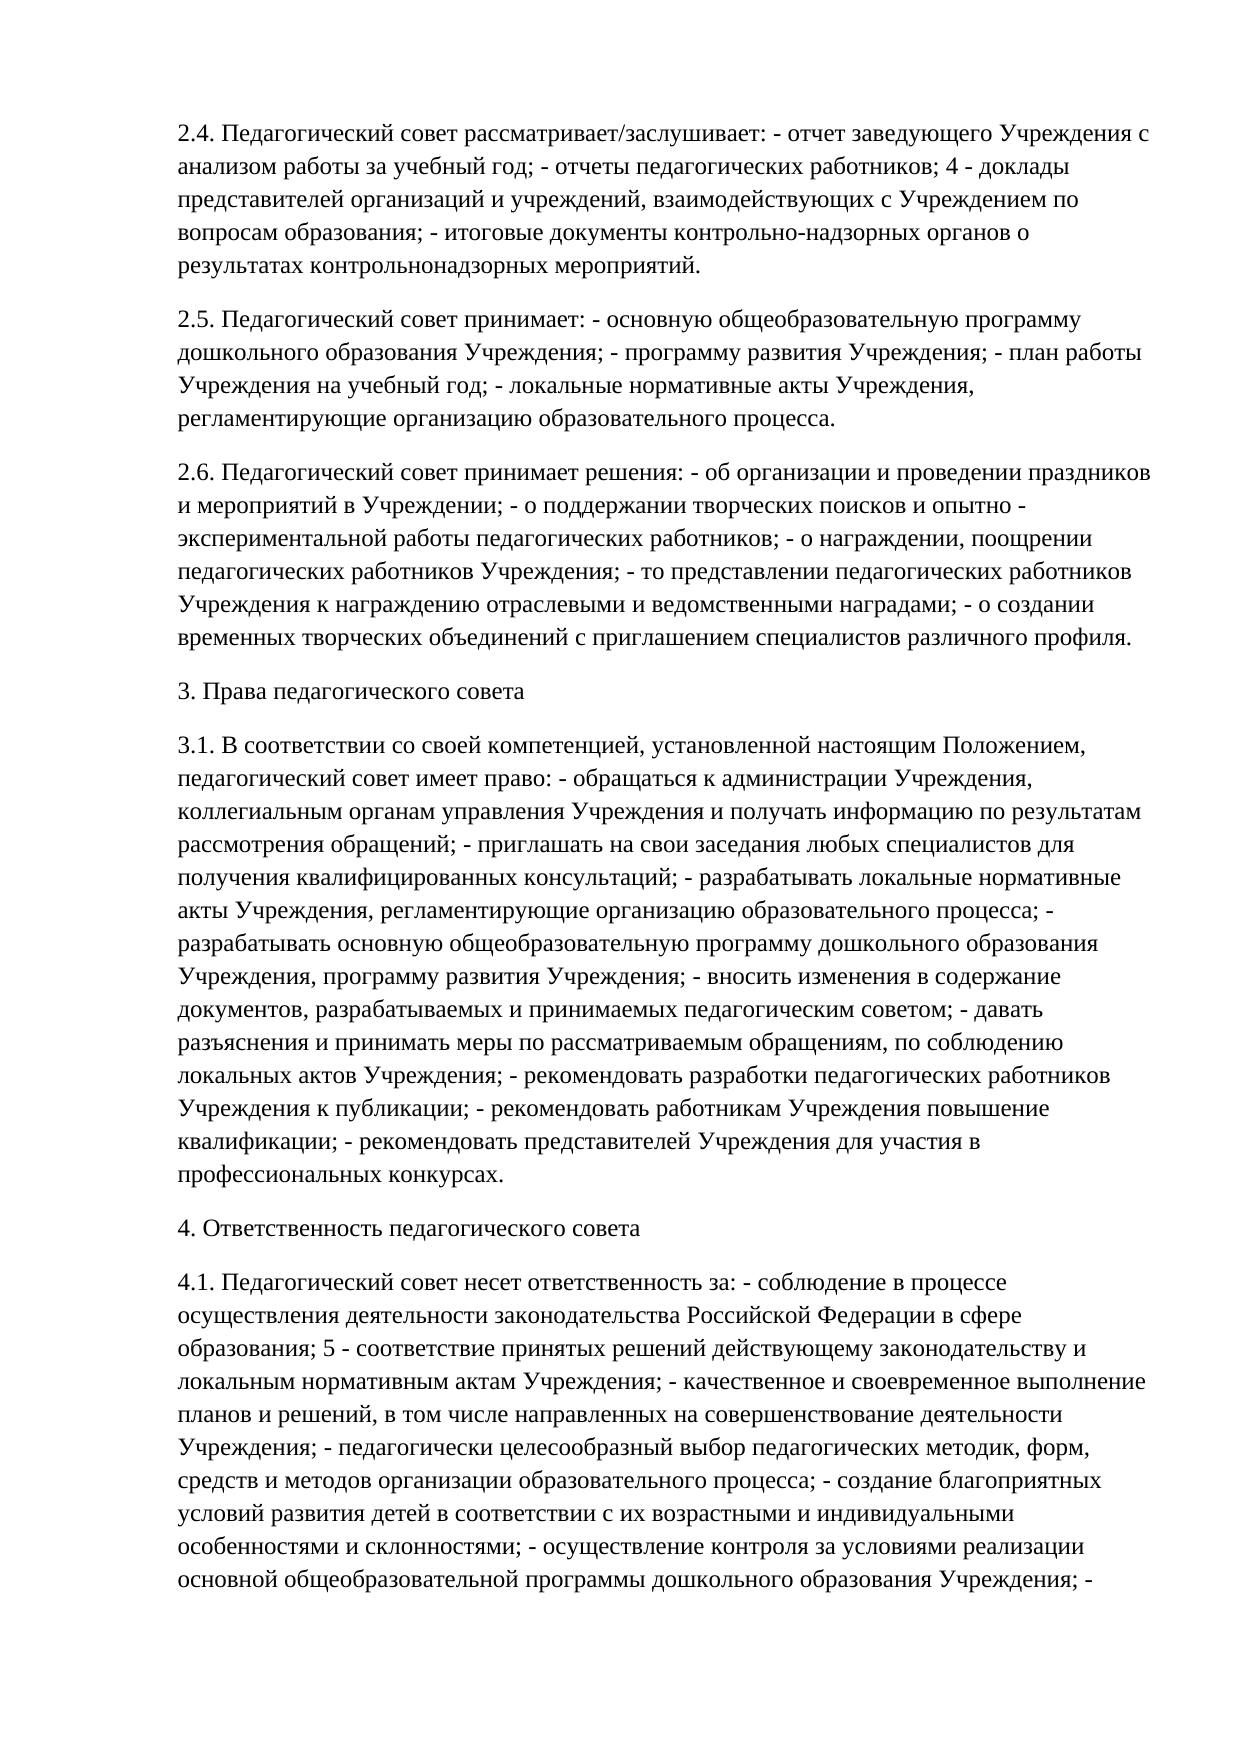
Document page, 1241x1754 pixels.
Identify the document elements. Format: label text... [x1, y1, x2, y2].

text 4.1. Педагогический совет несет ответственность за: - соблюдение в процессе осуществления деятельности законодательства Российской Федерации в сфере образования; 5 - соответствие принятых решений действующему законодательству и локальным нормативным актам Учреждения; - качественное и своевременное выполнение планов и решений, в том числе направленных на совершенствование деятельности Учреждения; - педагогически целесообразный выбор педагогических методик, форм, средств и методов организации образовательного процесса; - создание благоприятных условий развития детей в соответствии с их возрастными и индивидуальными особенностями и склонностями; - осуществление контроля за условиями реализации основной общеобразовательной программы дошкольного образования Учреждения; [177, 1267, 1152, 1593]
text 2.4. Педагогический совет рассматривает/заслушивает: - отчет заведующего Учреждения с анализом работы за учебный год; - отчеты педагогических работников; 4 - доклады представителей организаций и учреждений, взаимодействующих с Учреждением по вопросам образования; - итоговые документы контрольно-надзорных органов о результатах контрольнонадзорных мероприятий. [177, 118, 1152, 279]
text 3. Права педагогического совета [177, 676, 1152, 705]
text 2.6. Педагогический совет принимает решения: - об организации и проведении праздников и мероприятий в Учреждении; - о поддержании творческих поисков и опытно - экспериментальной работы педагогических работников; - о награждении, поощрении педагогических работников Учреждения; - то представлении педагогических работников Учреждения к награждению отраслевыми и ведомственными наградами; - о создании временных творческих объединений с приглашением специалистов различного профиля. [177, 457, 1152, 651]
text 2.5. Педагогический совет принимает: - основную общеобразовательную программу дошкольного образования Учреждения; - программу развития Учреждения; - план работы Учреждения на учебный год; - локальные нормативные акты Учреждения, регламентирующие организацию образовательного процесса. [177, 304, 1152, 432]
text 4. Ответственность педагогического совета [177, 1213, 1152, 1242]
text 3.1. В соответствии со своей компетенцией, установленной настоящим Положением, педагогический совет имеет право: - обращаться к администрации Учреждения, коллегиальным органам управления Учреждения и получать информацию по результатам рассмотрения обращений; - приглашать на свои заседания любых специалистов для получения квалифицированных консультаций; - разрабатывать локальные нормативные акты Учреждения, регламентирующие организацию образовательного процесса; - разрабатывать основную общеобразовательную программу дошкольного образования Учреждения, программу развития Учреждения; - вносить изменения в содержание документов, разрабатываемых и принимаемых педагогическим советом; - давать разъяснения и принимать меры по рассматриваемым обращениям, по соблюдению локальных актов Учреждения; - рекомендовать разработки педагогических работников Учреждения к публикации; - рекомендовать работникам Учреждения повышение квалификации; - рекомендовать представителей Учреждения для участия в профессиональных конкурсах. [177, 730, 1152, 1188]
